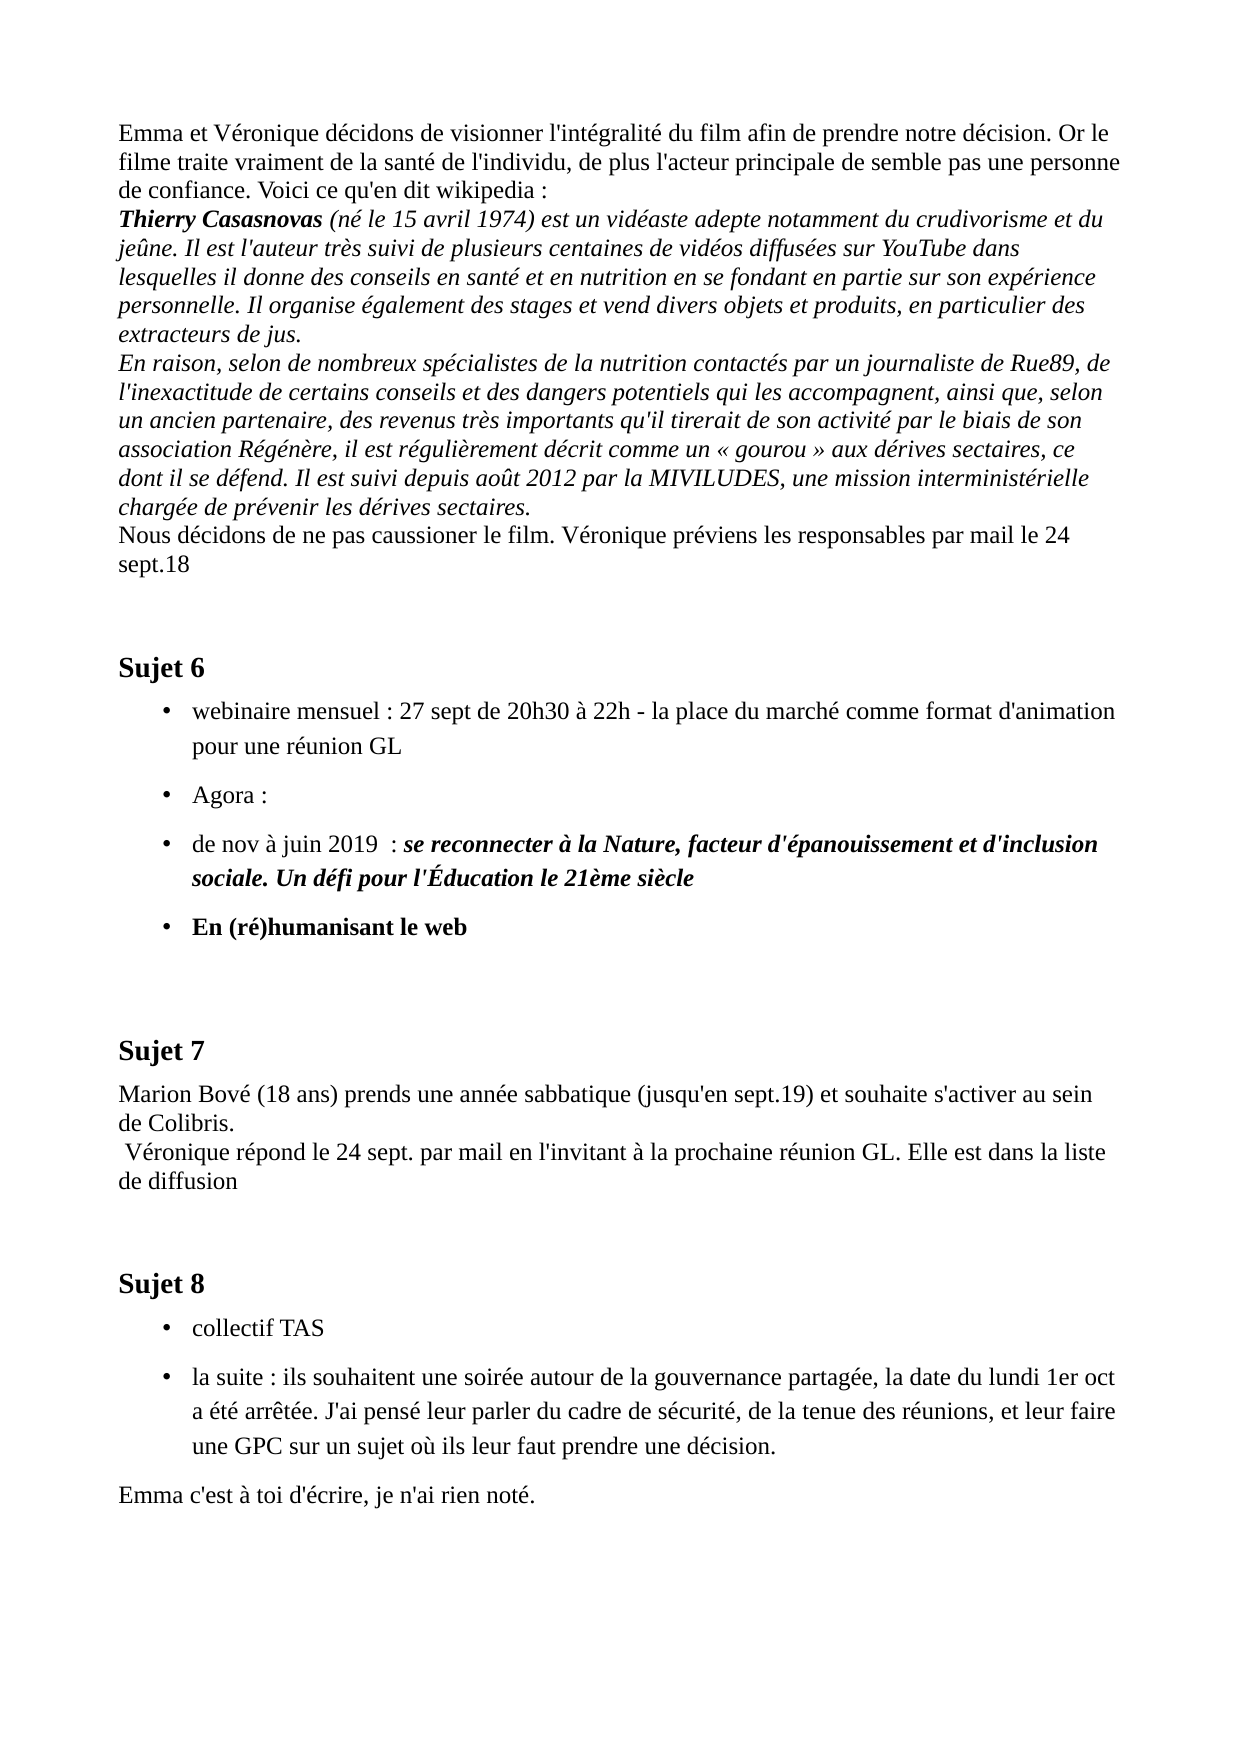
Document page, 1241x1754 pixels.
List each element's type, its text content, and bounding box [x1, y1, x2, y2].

text En raison, selon de nombreux spécialistes de la nutrition contactés par un journaliste de Rue89, de l'inexactitude de certains conseils et des dangers potentiels qui les accompagnent, ainsi que, selon un ancien partenaire, des revenus très importants qu'il tirerait de son activité par le biais de son association Régénère, il est régulièrement décrit comme un « gourou » aux dérives sectaires, ce dont il se défend. Il est suivi depuis août 2012 par la MIVILUDES, une mission interministérielle chargée de prévenir les dérives sectaires. [118, 348, 1122, 521]
subtitle Sujet 6 [118, 650, 1122, 684]
text Emma et Véronique décidons de visionner l'intégralité du film afin de prendre notre décision. Or le filme traite vraiment de la santé de l'individu, de plus l'acteur principale de semble pas une personne de confiance. Voici ce qu'en dit wikipedia : [118, 118, 1122, 204]
subtitle Sujet 7 [118, 1033, 1122, 1067]
list webinaire mensuel : 27 sept de 20h30 à 22h - la place du marché comme format d'animation pour une réunion GL [162, 696, 1122, 759]
subtitle Sujet 8 [118, 1267, 1122, 1300]
list collectif TAS [162, 1313, 1122, 1341]
text Nous décidons de ne pas caussioner le film. Véronique préviens les responsables par mail le 24 sept.18 [118, 521, 1122, 578]
list Agora : [162, 780, 1122, 808]
list la suite : ils souhaitent une soirée autour de la gouvernance partagée, la date du lundi 1er oct a été arrêtée. J'ai pensé leur parler du cadre de sécurité, de la tenue des réunions, et leur faire une GPC sur un sujet où ils leur faut prendre une décision. [162, 1362, 1122, 1459]
list En (ré)humanisant le web [162, 912, 1122, 941]
list de nov à juin 2019 : se reconnecter à la Nature, facteur d'épanouissement et d'inclusion sociale. Un défi pour l'Éducation le 21ème siècle [162, 829, 1122, 892]
text Marion Bové (18 ans) prends une année sabbatique (jusqu'en sept.19) et souhaite s'activer au sein de Colibris. [118, 1079, 1122, 1137]
text Thierry Casasnovas (né le 15 avril 1974) est un vidéaste adepte notamment du crudivorisme et du jeûne. Il est l'auteur très suivi de plusieurs centaines de vidéos diffusées sur YouTube dans lesquelles il donne des conseils en santé et en nutrition en se fondant en partie sur son expérience personnelle. Il organise également des stages et vend divers objets et produits, en particulier des extracteurs de jus. [118, 204, 1122, 348]
text Emma c'est à toi d'écrire, je n'ai rien noté. [118, 1480, 1122, 1508]
text Véronique répond le 24 sept. par mail en l'invitant à la prochaine réunion GL. Elle est dans la liste de diffusion [118, 1137, 1122, 1194]
